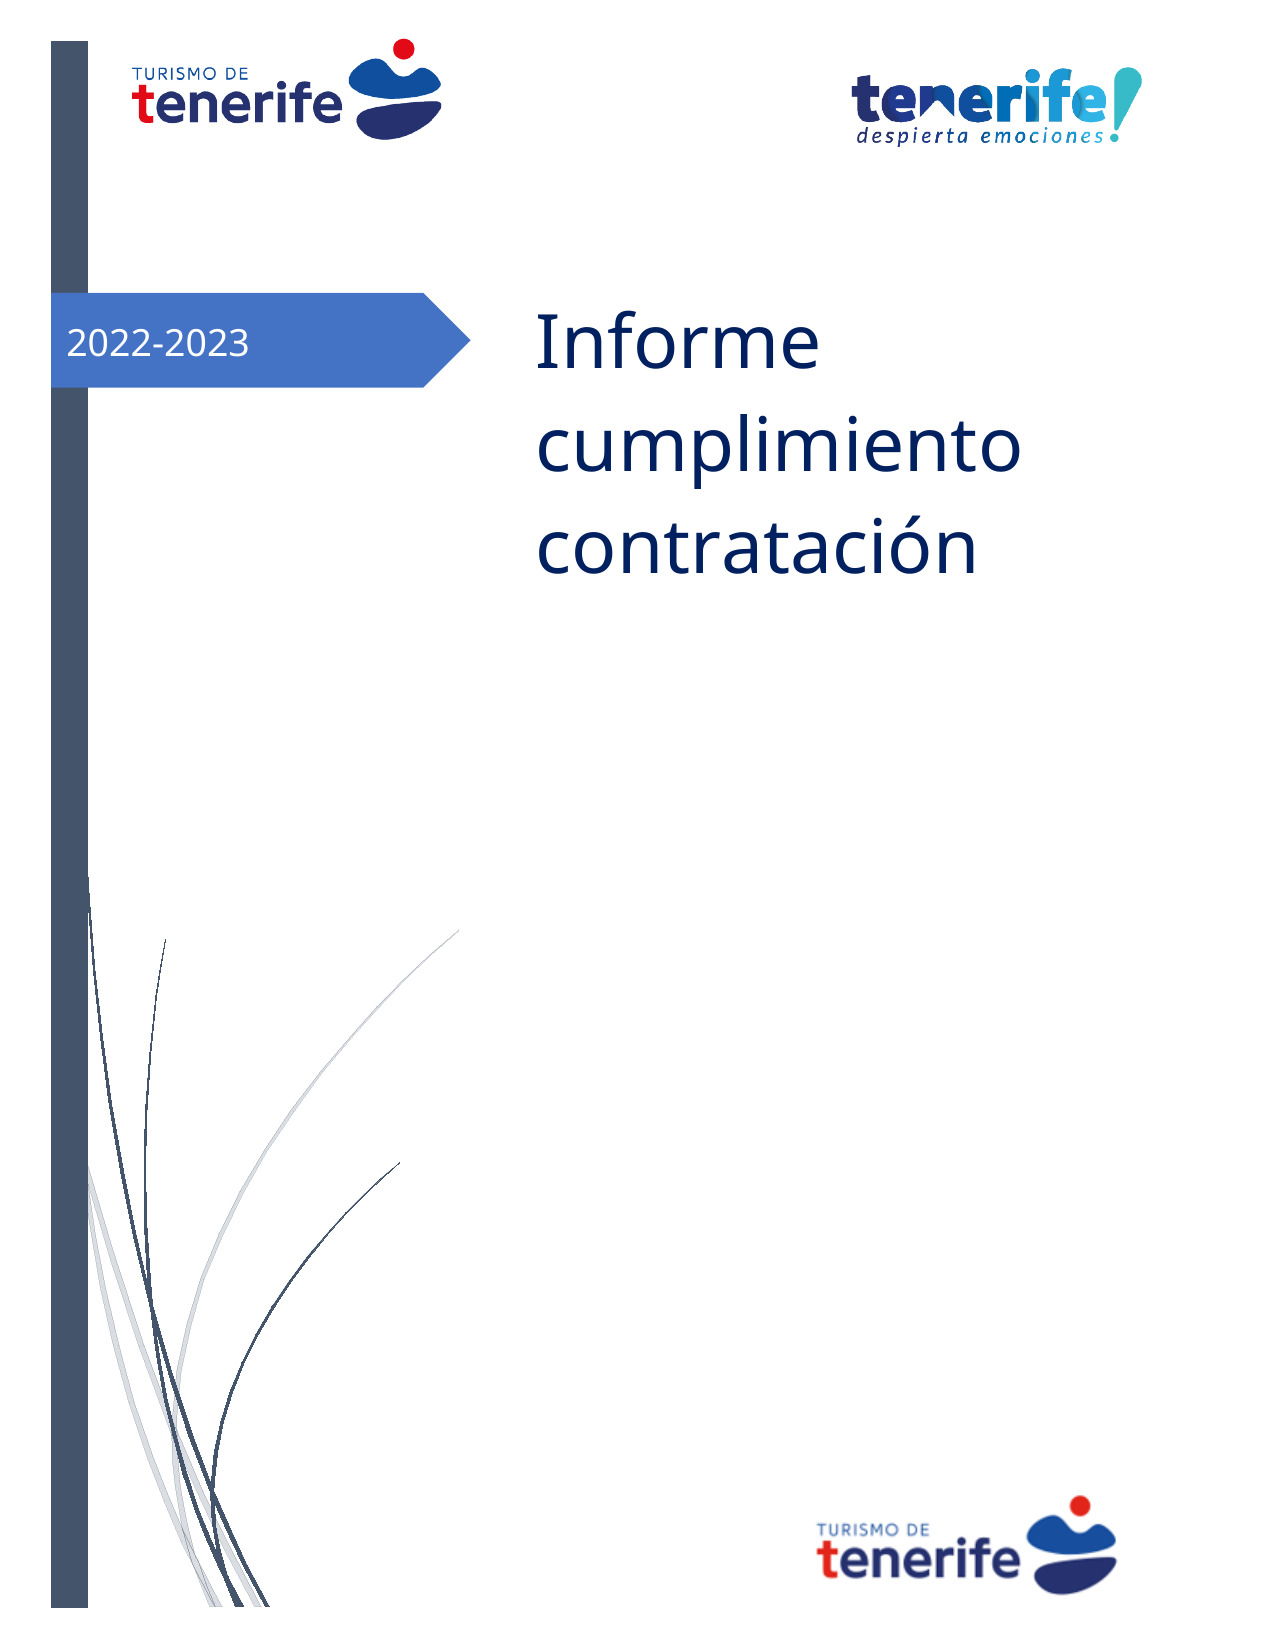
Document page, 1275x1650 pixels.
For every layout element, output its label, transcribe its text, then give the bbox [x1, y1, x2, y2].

text Informe cumplimiento contratación [536, 289, 1108, 595]
